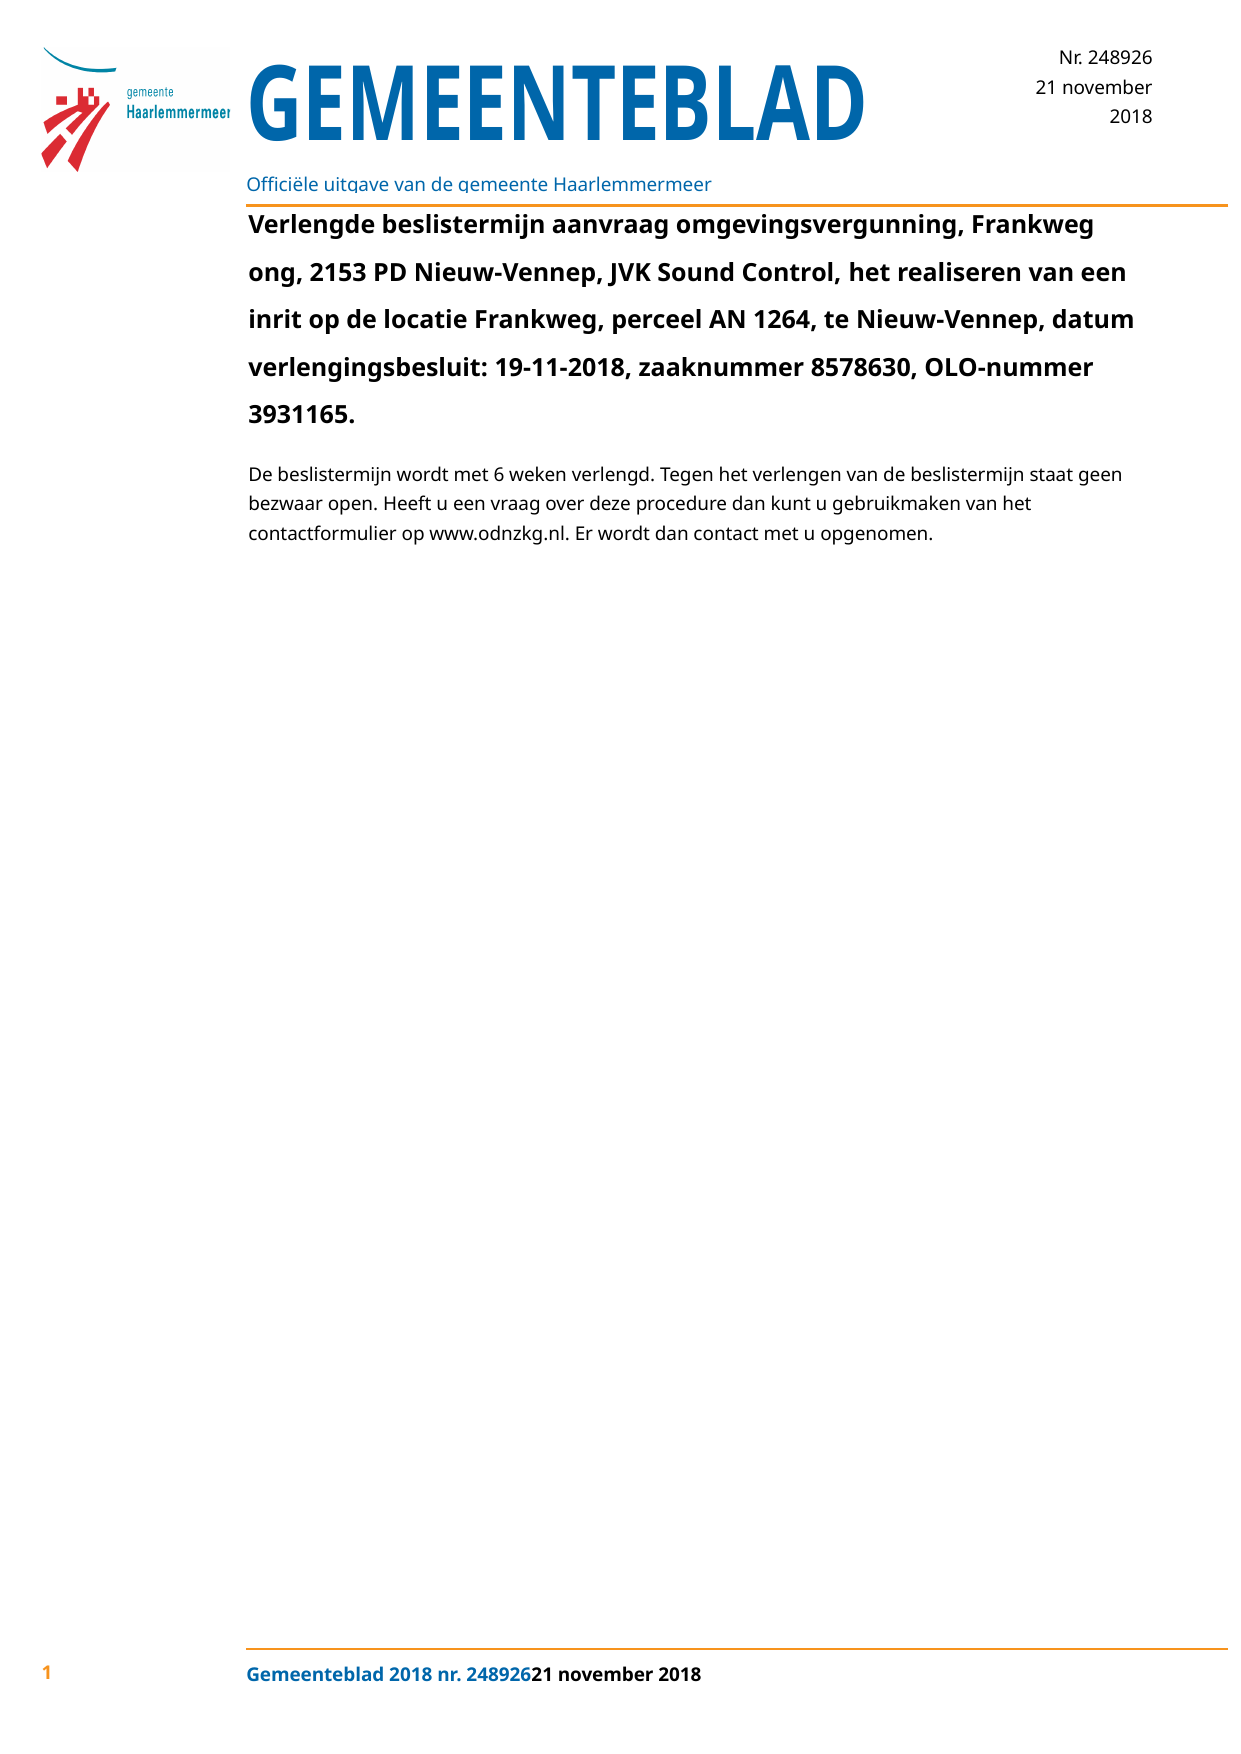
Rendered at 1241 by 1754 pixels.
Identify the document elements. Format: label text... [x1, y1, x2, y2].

text Verlengde beslistermijn aanvraag omgevingsvergunning, Frankweg ong, 2153 PD Nieuw-Vennep, JVK Sound Control, het realiseren van een inrit op de locatie Frankweg, perceel AN 1264, te Nieuw-Vennep, datum verlengingsbesluit: 19-11-2018, zaaknummer 8578630, OLO-nummer 3931165. [248, 207, 1152, 431]
text De beslistermijn wordt met 6 weken verlengd. Tegen het verlengen van de beslistermijn staat geen bezwaar open. Heeft u een vraag over deze procedure dan kunt u gebruikmaken van het contactformulier op www.odnzkg.nl. Er wordt dan contact met u opgenomen. [248, 461, 1152, 546]
picture [41, 47, 231, 172]
